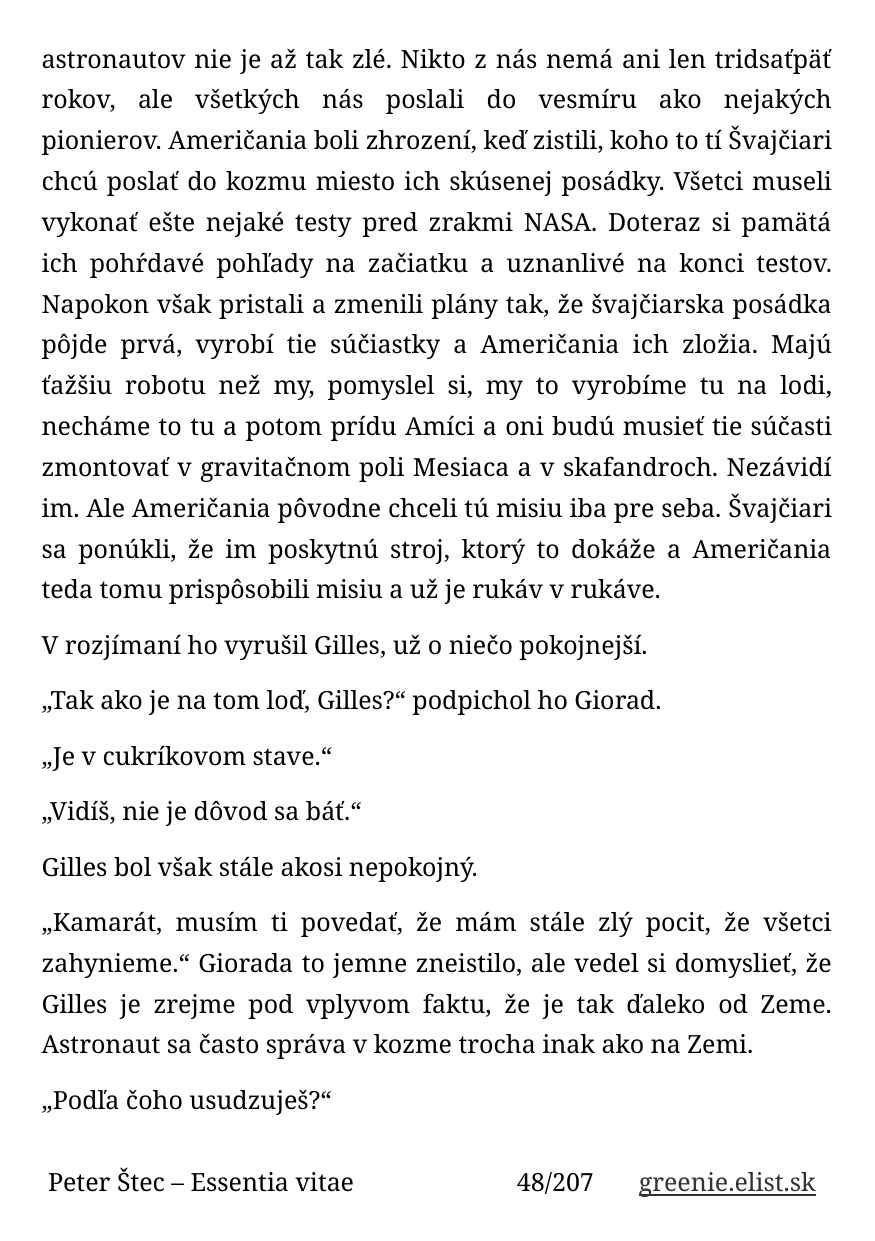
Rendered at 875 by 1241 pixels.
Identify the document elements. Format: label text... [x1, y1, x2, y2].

text „Podľa čoho usudzuješ?“ [41, 1083, 833, 1117]
text V rozjímaní ho vyrušil Gilles, už o niečo pokojnejší. [41, 628, 833, 662]
text „Kamarát, musím ti povedať, že mám stále zlý pocit, že všetci zahynieme.“ Giorada to jemne zneistilo, ale vedel si domyslieť, že Gilles je zrejme pod vplyvom faktu, že je tak ďaleko od Zeme. Astronaut sa často správa v kozme trocha inak ako na Zemi. [41, 905, 833, 1061]
text „Vidíš, nie je dôvod sa báť.“ [41, 794, 833, 828]
text Gilles bol však stále akosi nepokojný. [41, 849, 833, 883]
text astronautov nie je až tak zlé. Nikto z nás nemá ani len tridsaťpäť rokov, ale všetkých nás poslali do vesmíru ako nejakých pionierov. Američania boli zhrození, keď zistili, koho to tí Švajčiari chcú poslať do kozmu miesto ich skúsenej posádky. Všetci museli vykonať ešte nejaké testy pred zrakmi NASA. Doteraz si pamätá ich pohŕdavé pohľady na začiatku a uznanlivé na konci testov. Napokon však pristali a zmenili plány tak, že švajčiarska posádka pôjde prvá, vyrobí tie súčiastky a Američania ich zložia. Majú ťažšiu robotu než my, pomyslel si, my to vyrobíme tu na lodi, necháme to tu a potom prídu Amíci a oni budú musieť tie súčasti zmontovať v gravitačnom poli Mesiaca a v skafandroch. Nezávidí im. Ale Američania pôvodne chceli tú misiu iba pre seba. Švajčiari sa ponúkli, že im poskytnú stroj, ktorý to dokáže a Američania teda tomu prispôsobili misiu a už je rukáv v rukáve. [41, 41, 833, 606]
text „Tak ako je na tom loď, Gilles?“ podpichol ho Giorad. [41, 683, 833, 717]
text „Je v cukríkovom stave.“ [41, 738, 833, 772]
